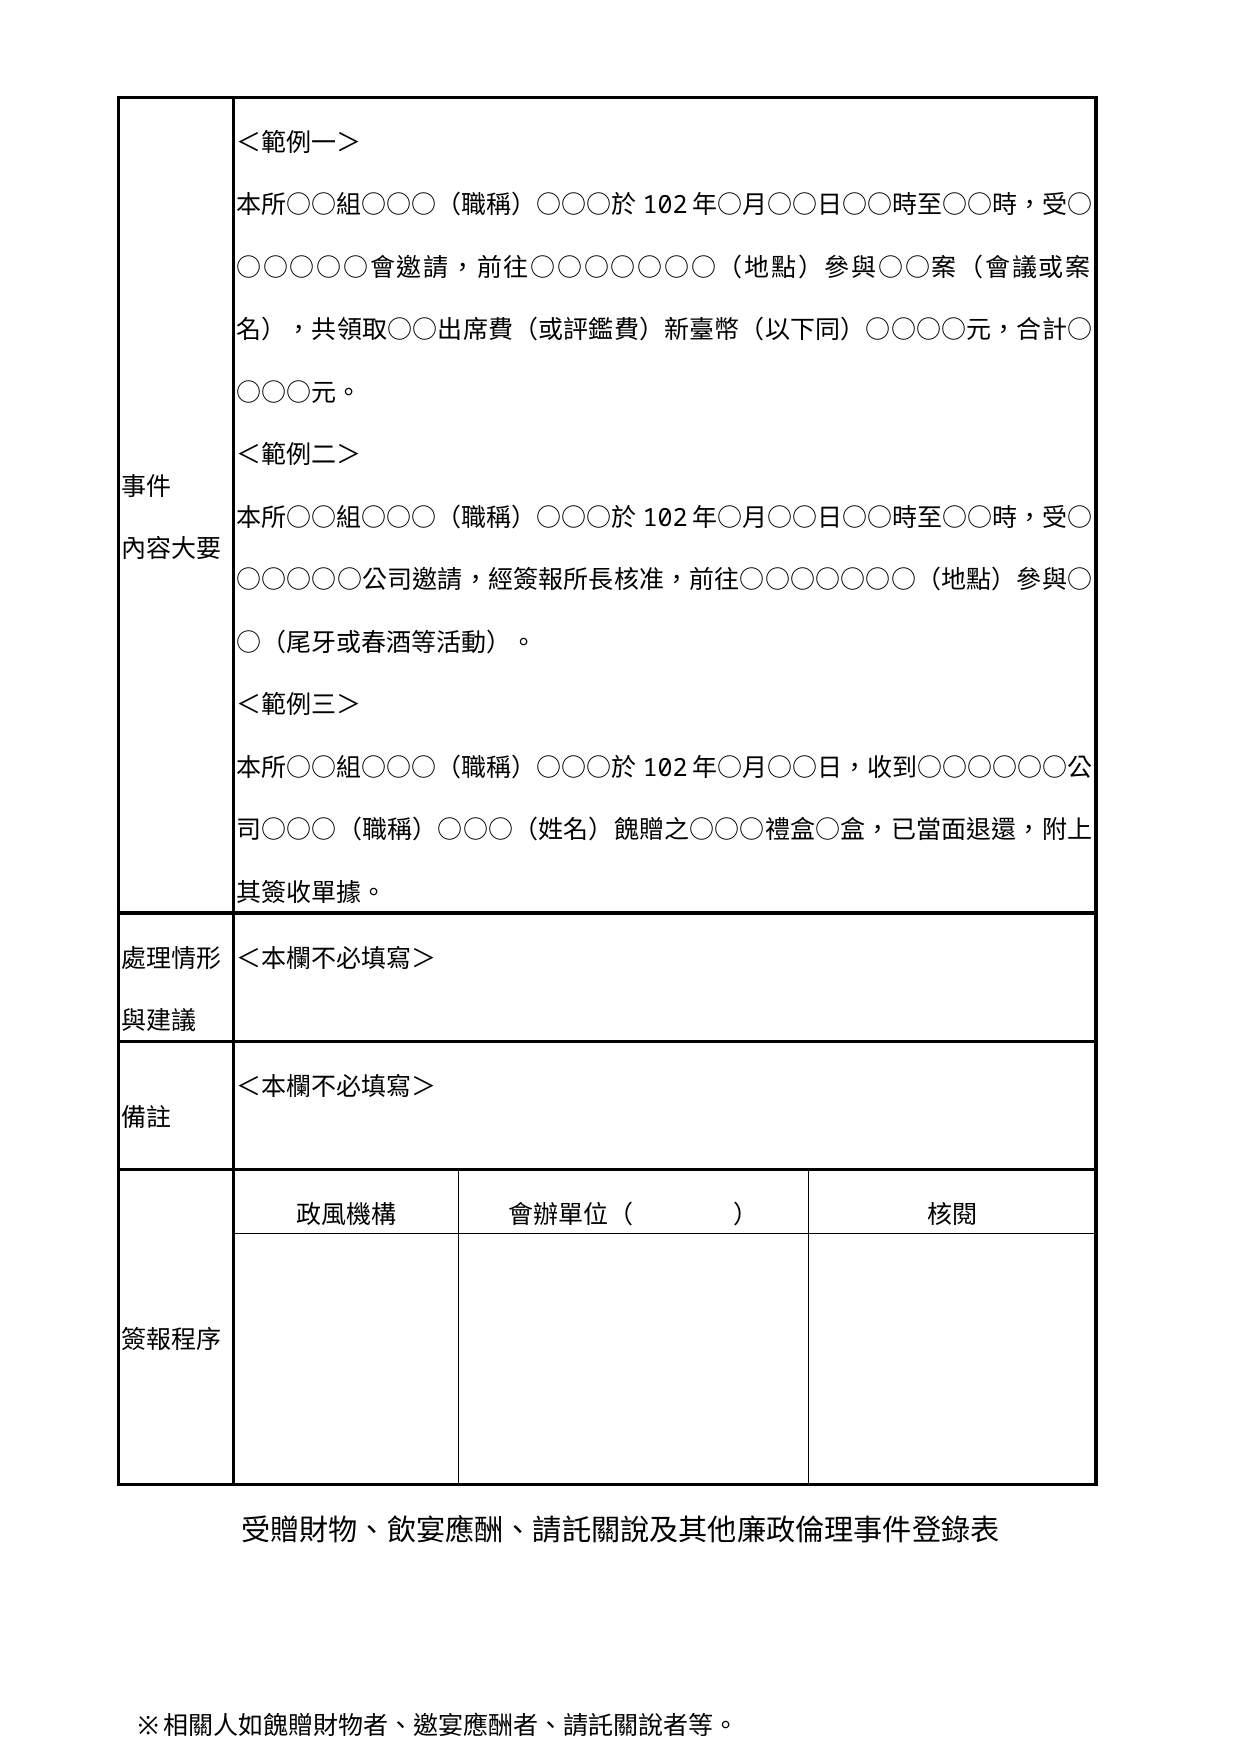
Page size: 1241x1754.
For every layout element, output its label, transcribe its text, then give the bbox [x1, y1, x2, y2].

table_cell 備註 [120, 1043, 232, 1168]
table_cell ＜範例一＞ 本所○○組○○○（職稱）○○○於102年○月○○日○○時至○○時，受○○○○○○會邀請，前往○○○○○○○（地點）參與○○案（會議或案名），共領取○○出席費（或評鑑費）新臺幣（以下同）○○○○元，合計○○○○元。 ＜範例二＞ 本所○○組○○○（職稱）○○○於102年○月○○日○○時至○○時，受○○○○○○公司邀請，經簽報所長核准，前往○○○○○○○（地點）參與○○（尾牙或春酒等活動）。 ＜範例三＞ 本所○○組○○○（職稱）○○○於102年○月○○日，收到○○○○○○公司○○○（職稱）○○○（姓名）餽贈之○○○禮盒○盒，已當面退還，附上其簽收單據。 [235, 99, 1094, 911]
table_cell ＜本欄不必填寫＞ [235, 915, 1094, 1039]
table_cell 會辦單位（ ） [459, 1171, 808, 1233]
table_cell [235, 1234, 458, 1483]
table_cell 處理情形與建議 [120, 915, 232, 1039]
text ※相關人如餽贈財物者、邀宴應酬者、請託關說者等。 [133, 1705, 1059, 1741]
table_cell 政風機構 [235, 1171, 458, 1233]
table_cell [459, 1234, 808, 1483]
table_cell 事件 內容大要 [120, 99, 232, 911]
table_cell ＜本欄不必填寫＞ [235, 1043, 1094, 1168]
table_cell [809, 1234, 1094, 1483]
table_cell 核閱 [809, 1171, 1094, 1233]
table_cell 簽報程序 [120, 1171, 232, 1483]
text 受贈財物、飲宴應酬、請託關說及其他廉政倫理事件登錄表 [118, 1486, 1122, 1549]
text [118, 1698, 1074, 1754]
